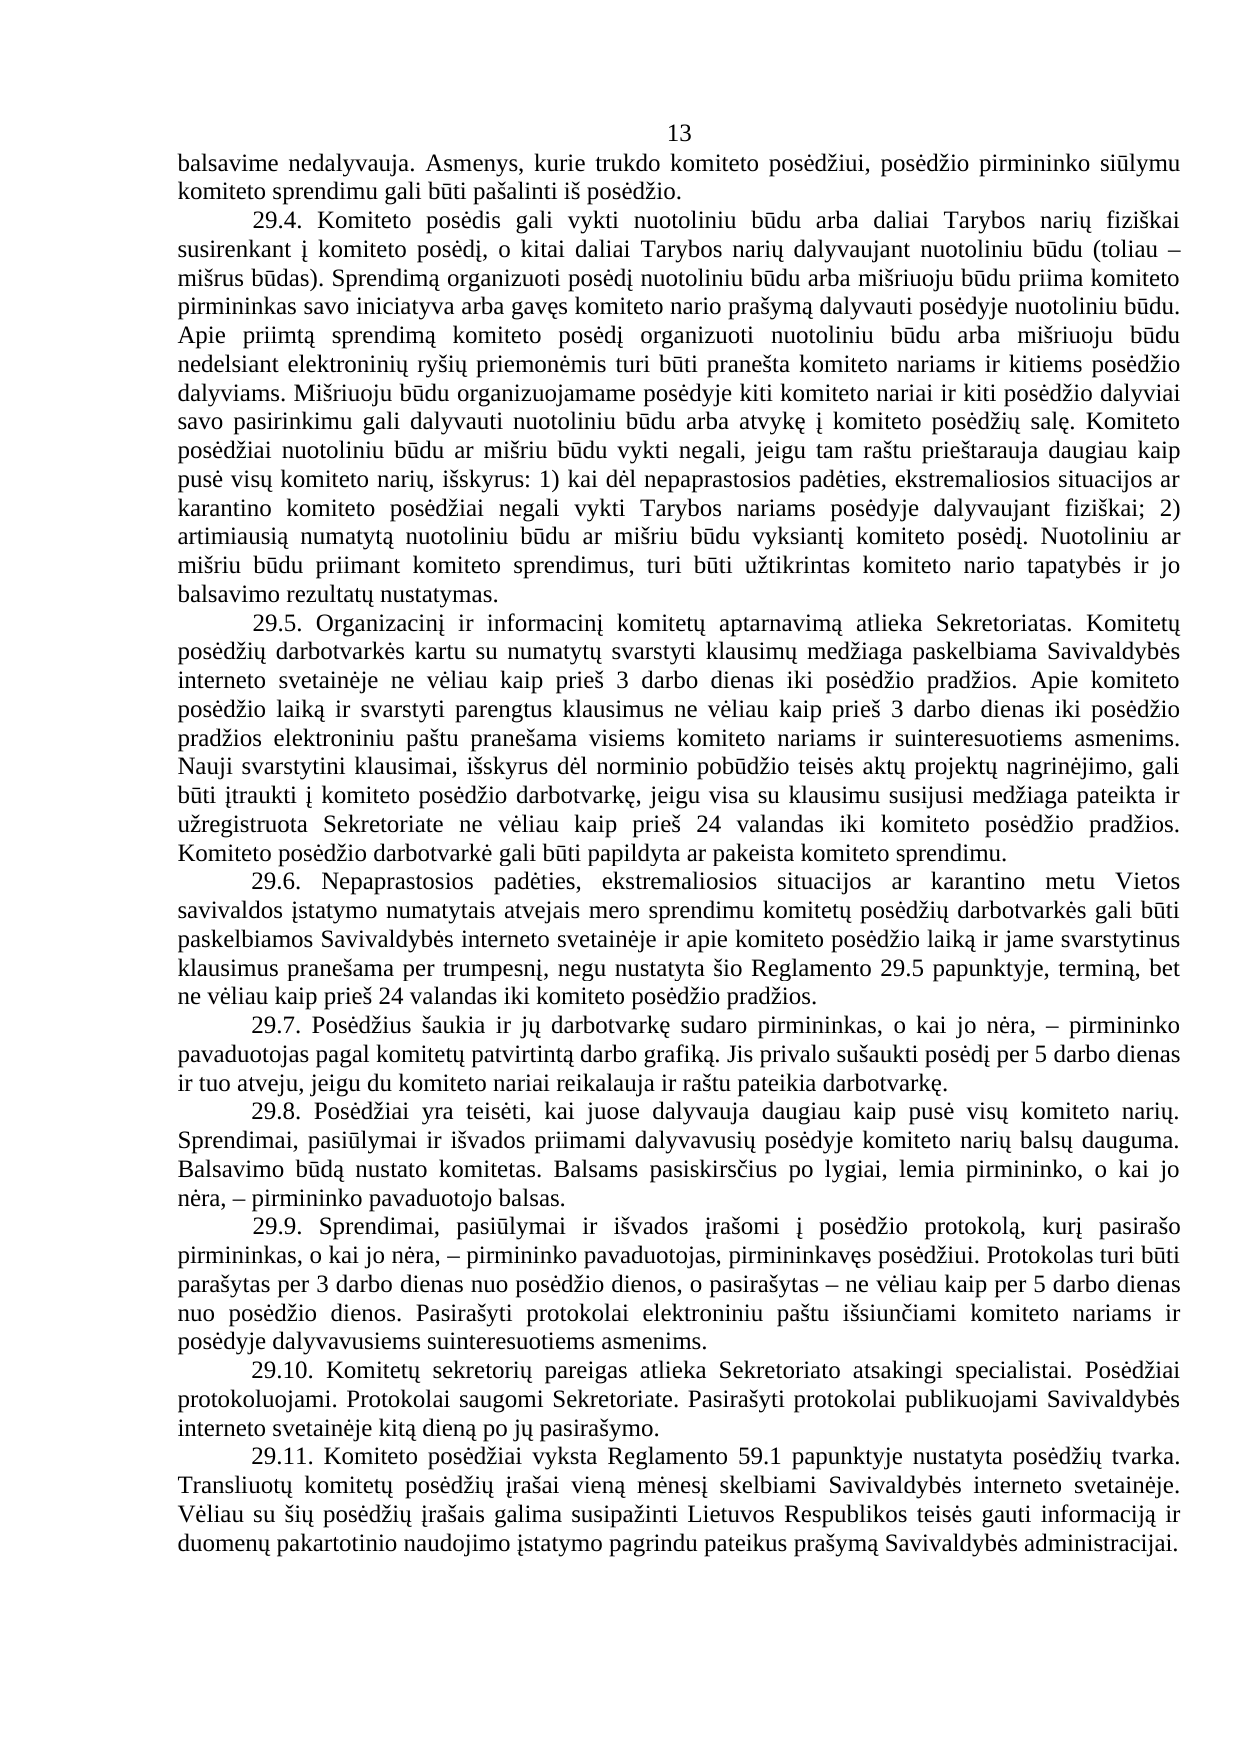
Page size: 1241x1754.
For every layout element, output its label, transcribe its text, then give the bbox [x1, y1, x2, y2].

text 29.11. Komiteto posėdžiai vyksta Reglamento 59.1 papunktyje nustatyta posėdžių tvarka. Transliuotų komitetų posėdžių įrašai vieną mėnesį skelbiami Savivaldybės interneto svetainėje. Vėliau su šių posėdžių įrašais galima susipažinti Lietuvos Respublikos teisės gauti informaciją ir duomenų pakartotinio naudojimo įstatymo pagrindu pateikus prašymą Savivaldybės administracijai. [177, 1441, 1181, 1556]
text 29.4. Komiteto posėdis gali vykti nuotoliniu būdu arba daliai Tarybos narių fiziškai susirenkant į komiteto posėdį, o kitai daliai Tarybos narių dalyvaujant nuotoliniu būdu (toliau – mišrus būdas). Sprendimą organizuoti posėdį nuotoliniu būdu arba mišriuoju būdu priima komiteto pirmininkas savo iniciatyva arba gavęs komiteto nario prašymą dalyvauti posėdyje nuotoliniu būdu. Apie priimtą sprendimą komiteto posėdį organizuoti nuotoliniu būdu arba mišriuoju būdu nedelsiant elektroninių ryšių priemonėmis turi būti pranešta komiteto nariams ir kitiems posėdžio dalyviams. Mišriuoju būdu organizuojamame posėdyje kiti komiteto nariai ir kiti posėdžio dalyviai savo pasirinkimu gali dalyvauti nuotoliniu būdu arba atvykę į komiteto posėdžių salę. Komiteto posėdžiai nuotoliniu būdu ar mišriu būdu vykti negali, jeigu tam raštu prieštarauja daugiau kaip pusė visų komiteto narių, išskyrus: 1) kai dėl nepaprastosios padėties, ekstremaliosios situacijos ar karantino komiteto posėdžiai negali vykti Tarybos nariams posėdyje dalyvaujant fiziškai; 2) artimiausią numatytą nuotoliniu būdu ar mišriu būdu vyksiantį komiteto posėdį. Nuotoliniu ar mišriu būdu priimant komiteto sprendimus, turi būti užtikrintas komiteto nario tapatybės ir jo balsavimo rezultatų nustatymas. [177, 205, 1181, 608]
text 29.7. Posėdžius šaukia ir jų darbotvarkę sudaro pirmininkas, o kai jo nėra, – pirmininko pavaduotojas pagal komitetų patvirtintą darbo grafiką. Jis privalo sušaukti posėdį per 5 darbo dienas ir tuo atveju, jeigu du komiteto nariai reikalauja ir raštu pateikia darbotvarkę. [177, 1010, 1181, 1096]
text 29.6. Nepaprastosios padėties, ekstremaliosios situacijos ar karantino metu Vietos savivaldos įstatymo numatytais atvejais mero sprendimu komitetų posėdžių darbotvarkės gali būti paskelbiamos Savivaldybės interneto svetainėje ir apie komiteto posėdžio laiką ir jame svarstytinus klausimus pranešama per trumpesnį, negu nustatyta šio Reglamento 29.5 papunktyje, terminą, bet ne vėliau kaip prieš 24 valandas iki komiteto posėdžio pradžios. [177, 866, 1181, 1010]
text 29.10. Komitetų sekretorių pareigas atlieka Sekretoriato atsakingi specialistai. Posėdžiai protokoluojami. Protokolai saugomi Sekretoriate. Pasirašyti protokolai publikuojami Savivaldybės interneto svetainėje kitą dieną po jų pasirašymo. [177, 1355, 1181, 1441]
text balsavime nedalyvauja. Asmenys, kurie trukdo komiteto posėdžiui, posėdžio pirmininko siūlymu komiteto sprendimu gali būti pašalinti iš posėdžio. [177, 148, 1181, 205]
text 29.9. Sprendimai, pasiūlymai ir išvados įrašomi į posėdžio protokolą, kurį pasirašo pirmininkas, o kai jo nėra, – pirmininko pavaduotojas, pirmininkavęs posėdžiui. Protokolas turi būti parašytas per 3 darbo dienas nuo posėdžio dienos, o pasirašytas – ne vėliau kaip per 5 darbo dienas nuo posėdžio dienos. Pasirašyti protokolai elektroniniu paštu išsiunčiami komiteto nariams ir posėdyje dalyvavusiems suinteresuotiems asmenims. [177, 1211, 1181, 1355]
text 29.5. Organizacinį ir informacinį komitetų aptarnavimą atlieka Sekretoriatas. Komitetų posėdžių darbotvarkės kartu su numatytų svarstyti klausimų medžiaga paskelbiama Savivaldybės interneto svetainėje ne vėliau kaip prieš 3 darbo dienas iki posėdžio pradžios. Apie komiteto posėdžio laiką ir svarstyti parengtus klausimus ne vėliau kaip prieš 3 darbo dienas iki posėdžio pradžios elektroniniu paštu pranešama visiems komiteto nariams ir suinteresuotiems asmenims. Nauji svarstytini klausimai, išskyrus dėl norminio pobūdžio teisės aktų projektų nagrinėjimo, gali būti įtraukti į komiteto posėdžio darbotvarkę, jeigu visa su klausimu susijusi medžiaga pateikta ir užregistruota Sekretoriate ne vėliau kaip prieš 24 valandas iki komiteto posėdžio pradžios. Komiteto posėdžio darbotvarkė gali būti papildyta ar pakeista komiteto sprendimu. [177, 608, 1181, 866]
text 29.8. Posėdžiai yra teisėti, kai juose dalyvauja daugiau kaip pusė visų komiteto narių. Sprendimai, pasiūlymai ir išvados priimami dalyvavusių posėdyje komiteto narių balsų dauguma. Balsavimo būdą nustato komitetas. Balsams pasiskirsčius po lygiai, lemia pirmininko, o kai jo nėra, – pirmininko pavaduotojo balsas. [177, 1096, 1181, 1211]
